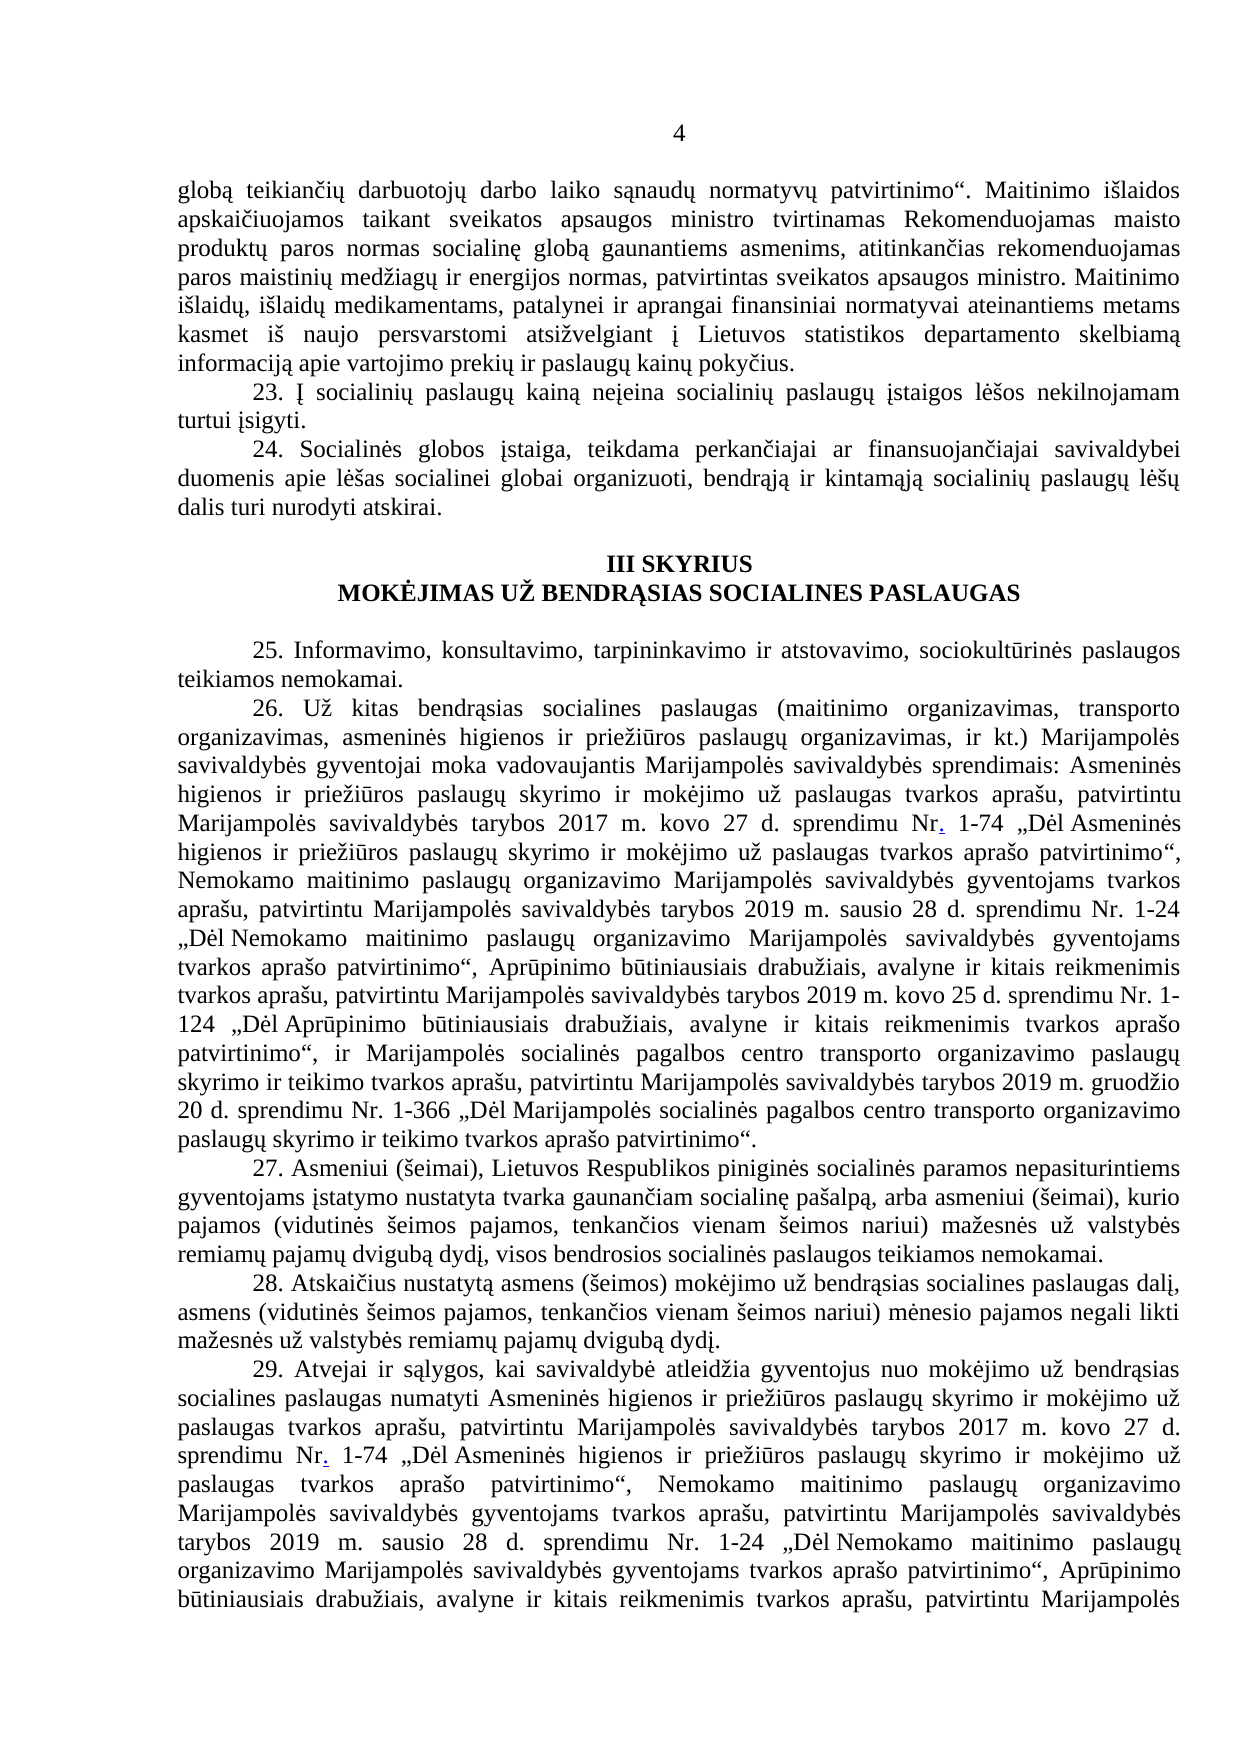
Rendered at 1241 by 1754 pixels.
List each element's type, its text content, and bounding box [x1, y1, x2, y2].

text 27. Asmeniui (šeimai), Lietuvos Respublikos piniginės socialinės paramos nepasiturintiems gyventojams įstatymo nustatyta tvarka gaunančiam socialinę pašalpą, arba asmeniui (šeimai), kurio pajamos (vidutinės šeimos pajamos, tenkančios vienam šeimos nariui) mažesnės už valstybės remiamų pajamų dvigubą dydį, visos bendrosios socialinės paslaugos teikiamos nemokamai. [177, 1153, 1181, 1268]
text 26. Už kitas bendrąsias socialines paslaugas (maitinimo organizavimas, transporto organizavimas, asmeninės higienos ir priežiūros paslaugų organizavimas, ir kt.) Marijampolės savivaldybės gyventojai moka vadovaujantis Marijampolės savivaldybės sprendimais: Asmeninės higienos ir priežiūros paslaugų skyrimo ir mokėjimo už paslaugas tvarkos aprašu, patvirtintu Marijampolės savivaldybės tarybos 2017 m. kovo 27 d. sprendimu Nr. 1-74 „Dėl Asmeninės higienos ir priežiūros paslaugų skyrimo ir mokėjimo už paslaugas tvarkos aprašo patvirtinimo“, Nemokamo maitinimo paslaugų organizavimo Marijampolės savivaldybės gyventojams tvarkos aprašu, patvirtintu Marijampolės savivaldybės tarybos 2019 m. sausio 28 d. sprendimu Nr. 1-24 „Dėl Nemokamo maitinimo paslaugų organizavimo Marijampolės savivaldybės gyventojams tvarkos aprašo patvirtinimo“, Aprūpinimo būtiniausiais drabužiais, avalyne ir kitais reikmenimis tvarkos aprašu, patvirtintu Marijampolės savivaldybės tarybos 2019 m. kovo 25 d. sprendimu Nr. 1-124 „Dėl Aprūpinimo būtiniausiais drabužiais, avalyne ir kitais reikmenimis tvarkos aprašo patvirtinimo“, ir Marijampolės socialinės pagalbos centro transporto organizavimo paslaugų skyrimo ir teikimo tvarkos aprašu, patvirtintu Marijampolės savivaldybės tarybos 2019 m. gruodžio 20 d. sprendimu Nr. 1-366 „Dėl Marijampolės socialinės pagalbos centro transporto organizavimo paslaugų skyrimo ir teikimo tvarkos aprašo patvirtinimo“. [177, 693, 1181, 1153]
text 24. Socialinės globos įstaiga, teikdama perkančiajai ar finansuojančiajai savivaldybei duomenis apie lėšas socialinei globai organizuoti, bendrąją ir kintamąją socialinių paslaugų lėšų dalis turi nurodyti atskirai. [177, 434, 1181, 521]
text MOKĖJIMAS UŽ BENDRĄSIAS SOCIALINES PASLAUGAS [177, 578, 1181, 607]
text 25. Informavimo, konsultavimo, tarpininkavimo ir atstovavimo, sociokultūrinės paslaugos teikiamos nemokamai. [177, 636, 1181, 693]
text 28. Atskaičius nustatytą asmens (šeimos) mokėjimo už bendrąsias socialines paslaugas dalį, asmens (vidutinės šeimos pajamos, tenkančios vienam šeimos nariui) mėnesio pajamos negali likti mažesnės už valstybės remiamų pajamų dvigubą dydį. [177, 1268, 1181, 1354]
text III SKYRIUS [177, 549, 1181, 578]
text globą teikiančių darbuotojų darbo laiko sąnaudų normatyvų patvirtinimo“. Maitinimo išlaidos apskaičiuojamos taikant sveikatos apsaugos ministro tvirtinamas Rekomenduojamas maisto produktų paros normas socialinę globą gaunantiems asmenims, atitinkančias rekomenduojamas paros maistinių medžiagų ir energijos normas, patvirtintas sveikatos apsaugos ministro. Maitinimo išlaidų, išlaidų medikamentams, patalynei ir aprangai finansiniai normatyvai ateinantiems metams kasmet iš naujo persvarstomi atsižvelgiant į Lietuvos statistikos departamento skelbiamą informaciją apie vartojimo prekių ir paslaugų kainų pokyčius. [177, 176, 1181, 377]
text 29. Atvejai ir sąlygos, kai savivaldybė atleidžia gyventojus nuo mokėjimo už bendrąsias socialines paslaugas numatyti Asmeninės higienos ir priežiūros paslaugų skyrimo ir mokėjimo už paslaugas tvarkos aprašu, patvirtintu Marijampolės savivaldybės tarybos 2017 m. kovo 27 d. sprendimu Nr. 1-74 „Dėl Asmeninės higienos ir priežiūros paslaugų skyrimo ir mokėjimo už paslaugas tvarkos aprašo patvirtinimo“, Nemokamo maitinimo paslaugų organizavimo Marijampolės savivaldybės gyventojams tvarkos aprašu, patvirtintu Marijampolės savivaldybės tarybos 2019 m. sausio 28 d. sprendimu Nr. 1-24 „Dėl Nemokamo maitinimo paslaugų organizavimo Marijampolės savivaldybės gyventojams tvarkos aprašo patvirtinimo“, Aprūpinimo būtiniausiais drabužiais, avalyne ir kitais reikmenimis tvarkos aprašu, patvirtintu Marijampolės [177, 1354, 1181, 1613]
text 23. Į socialinių paslaugų kainą neįeina socialinių paslaugų įstaigos lėšos nekilnojamam turtui įsigyti. [177, 377, 1181, 434]
